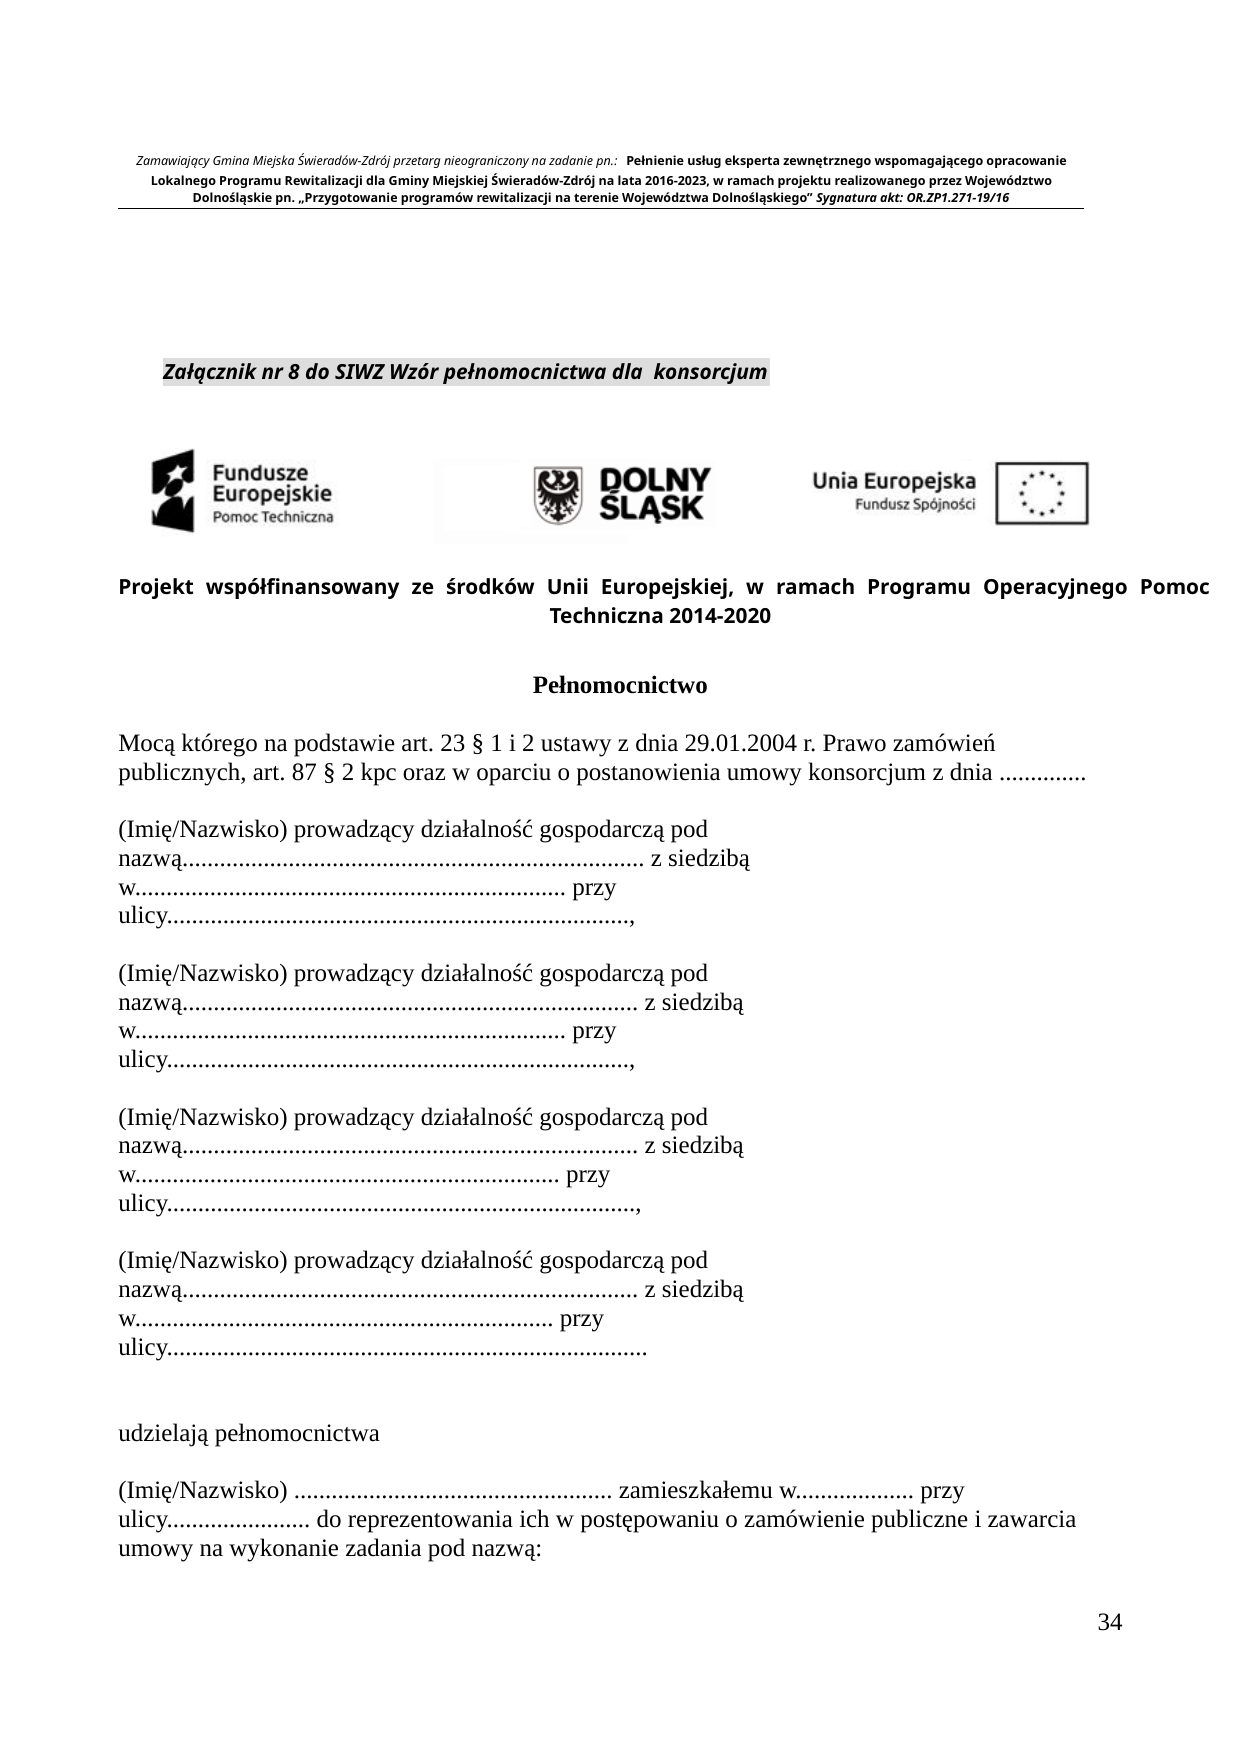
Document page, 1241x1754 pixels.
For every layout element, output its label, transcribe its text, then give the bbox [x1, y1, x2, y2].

list (Imię/Nazwisko) prowadzący działalność gospodarczą pod nazwą......................................................................... z siedzibą w..................................................................... przy ulicy.........................................................................., [118, 958, 1122, 1073]
text Pełnomocnictwo [118, 670, 1122, 699]
list (Imię/Nazwisko) prowadzący działalność gospodarczą pod nazwą......................................................................... z siedzibą w.................................................................... przy ulicy..........................................................................., [118, 1102, 1122, 1217]
text Mocą którego na podstawie art. 23 § 1 i 2 ustawy z dnia 29.01.2004 r. Prawo zamówień publicznych, art. 87 § 2 kpc oraz w oparciu o postanowienia umowy konsorcjum z dnia .............. [118, 728, 1122, 785]
list (Imię/Nazwisko) prowadzący działalność gospodarczą pod nazwą......................................................................... z siedzibą w................................................................... przy ulicy............................................................................. [118, 1245, 1122, 1360]
text udzielają pełnomocnictwa [118, 1418, 1122, 1447]
text Projekt współfinansowany ze środków Unii Europejskiej, w ramach Programu Operacyjnego Pomoc Techniczna 2014-2020 [118, 572, 1211, 629]
subtitle Załącznik nr 8 do SIWZ Wzór pełnomocnictwa dla konsorcjum [163, 357, 1122, 386]
text (Imię/Nazwisko) ................................................... zamieszkałemu w................... przy ulicy....................... do reprezentowania ich w postępowaniu o zamówienie publiczne i zawarcia umowy na wykonanie zadania pod nazwą: [118, 1475, 1122, 1562]
list (Imię/Nazwisko) prowadzący działalność gospodarczą pod nazwą.......................................................................... z siedzibą w..................................................................... przy ulicy.........................................................................., [118, 814, 1122, 929]
picture [138, 427, 1103, 573]
